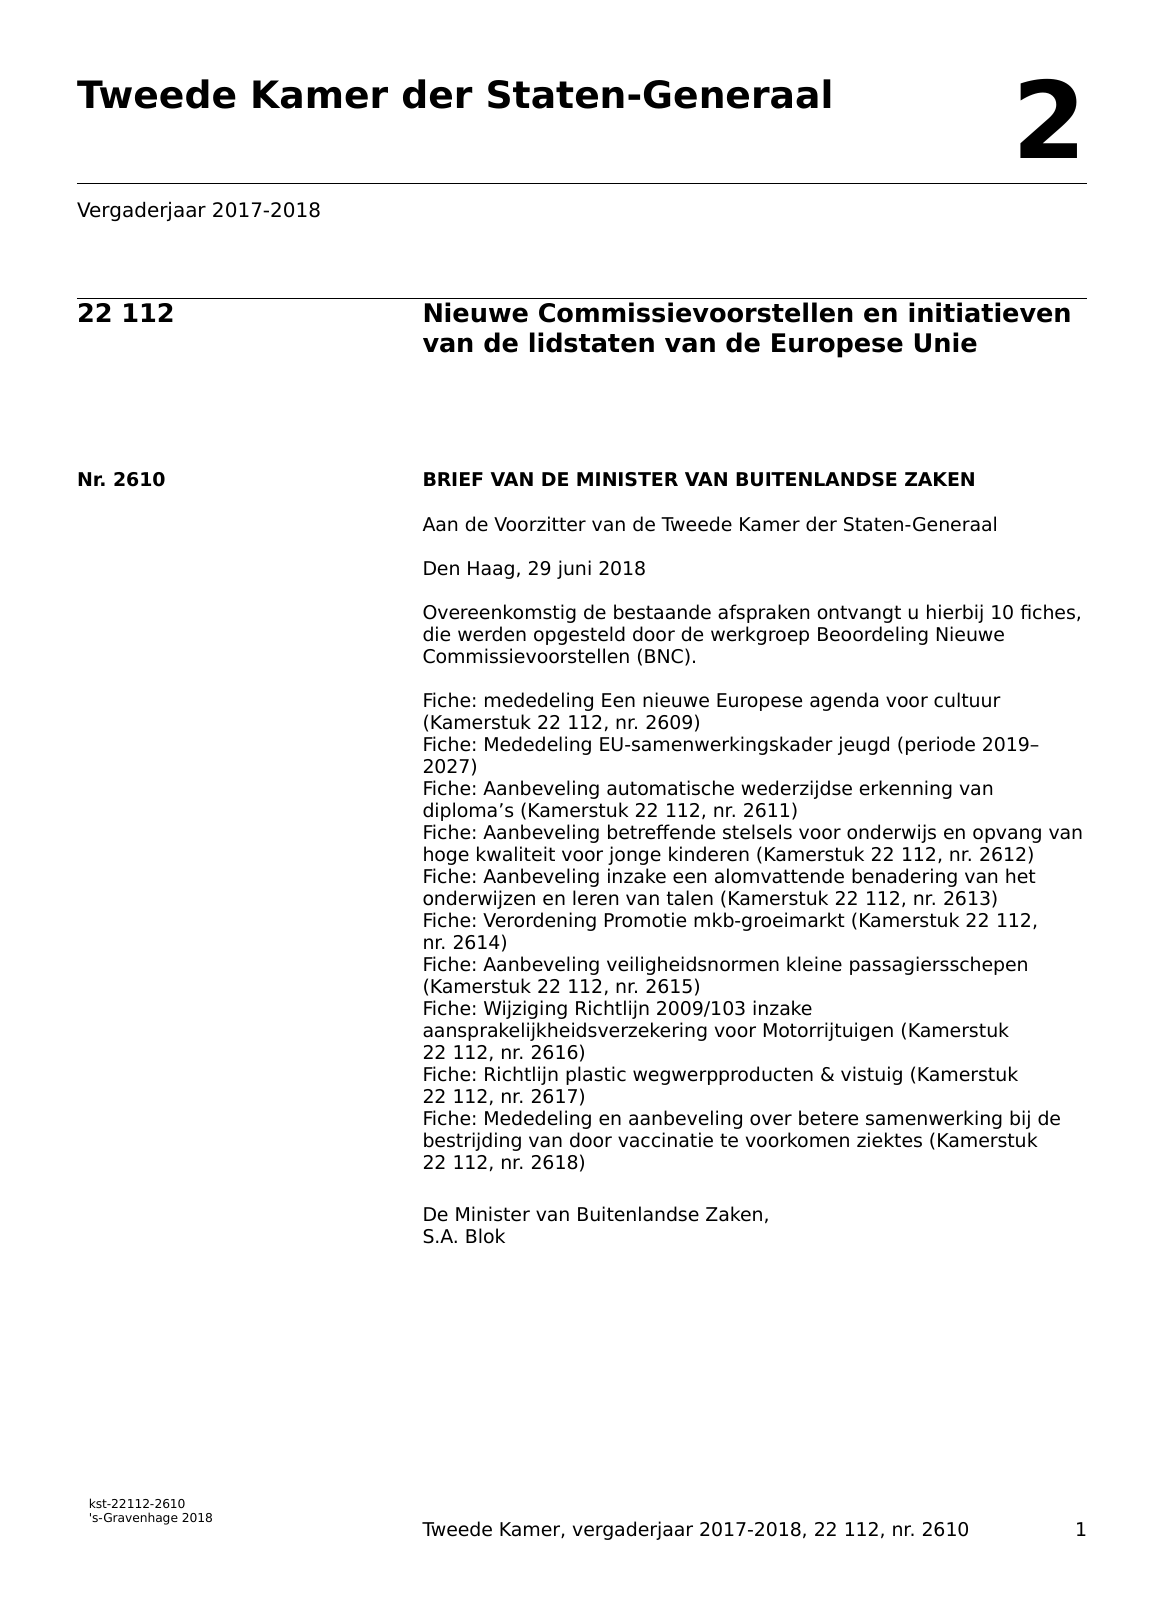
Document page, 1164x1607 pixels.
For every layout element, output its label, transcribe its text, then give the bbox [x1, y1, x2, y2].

subtitle 22 112 Nieuwe Commissievoorstellen en initiatieven van de lidstaten van de Europese Unie [77, 299, 1087, 358]
text Fiche: Mededeling EU-samenwerkingskader jeugd (periode 2019–2027) [422, 734, 1087, 778]
text Fiche: mededeling Een nieuwe Europese agenda voor cultuur (Kamerstuk 22 112, nr. 2609) [422, 690, 1087, 734]
text Den Haag, 29 juni 2018 [422, 558, 1087, 580]
text Fiche: Aanbeveling betreffende stelsels voor onderwijs en opvang van hoge kwaliteit voor jonge kinderen (Kamerstuk 22 112, nr. 2612) [422, 822, 1087, 866]
text Fiche: Aanbeveling automatische wederzijdse erkenning van diploma’s (Kamerstuk 22 112, nr. 2611) [422, 778, 1087, 822]
text Fiche: Aanbeveling inzake een alomvattende benadering van het onderwijzen en leren van talen (Kamerstuk 22 112, nr. 2613) [422, 866, 1087, 910]
text Fiche: Richtlijn plastic wegwerpproducten & vistuig (Kamerstuk 22 112, nr. 2617) [422, 1064, 1087, 1108]
table_header Tweede Kamer der Staten-Generaal [77, 59, 886, 183]
text Aan de Voorzitter van de Tweede Kamer der Staten-Generaal [422, 513, 1087, 536]
text Fiche: Aanbeveling veiligheidsnormen kleine passagiersschepen (Kamerstuk 22 112, nr. 2615) [422, 954, 1087, 998]
text De Minister van Buitenlandse Zaken, S.A. Blok [422, 1203, 1087, 1247]
text 's-Gravenhage 2018 [88, 1511, 323, 1525]
table_header 2 [886, 59, 1087, 183]
text Fiche: Verordening Promotie mkb-groeimarkt (Kamerstuk 22 112, nr. 2614) [422, 910, 1087, 954]
text Overeenkomstig de bestaande afspraken ontvangt u hierbij 10 fiches, die werden opgesteld door de werkgroep Beoordeling Nieuwe Commissievoorstellen (BNC). [422, 602, 1087, 668]
text Fiche: Mededeling en aanbeveling over betere samenwerking bij de bestrijding van door vaccinatie te voorkomen ziektes (Kamerstuk 22 112, nr. 2618) [422, 1108, 1087, 1173]
text Fiche: Wijziging Richtlijn 2009/103 inzake aansprakelijkheidsverzekering voor Motorrijtuigen (Kamerstuk 22 112, nr. 2616) [422, 998, 1087, 1064]
text kst-22112-2610 [88, 1497, 323, 1511]
table_cell Vergaderjaar 2017-2018 [77, 184, 1087, 298]
subtitle Nr. 2610 BRIEF VAN DE MINISTER VAN BUITENLANDSE ZAKEN [77, 469, 1087, 491]
